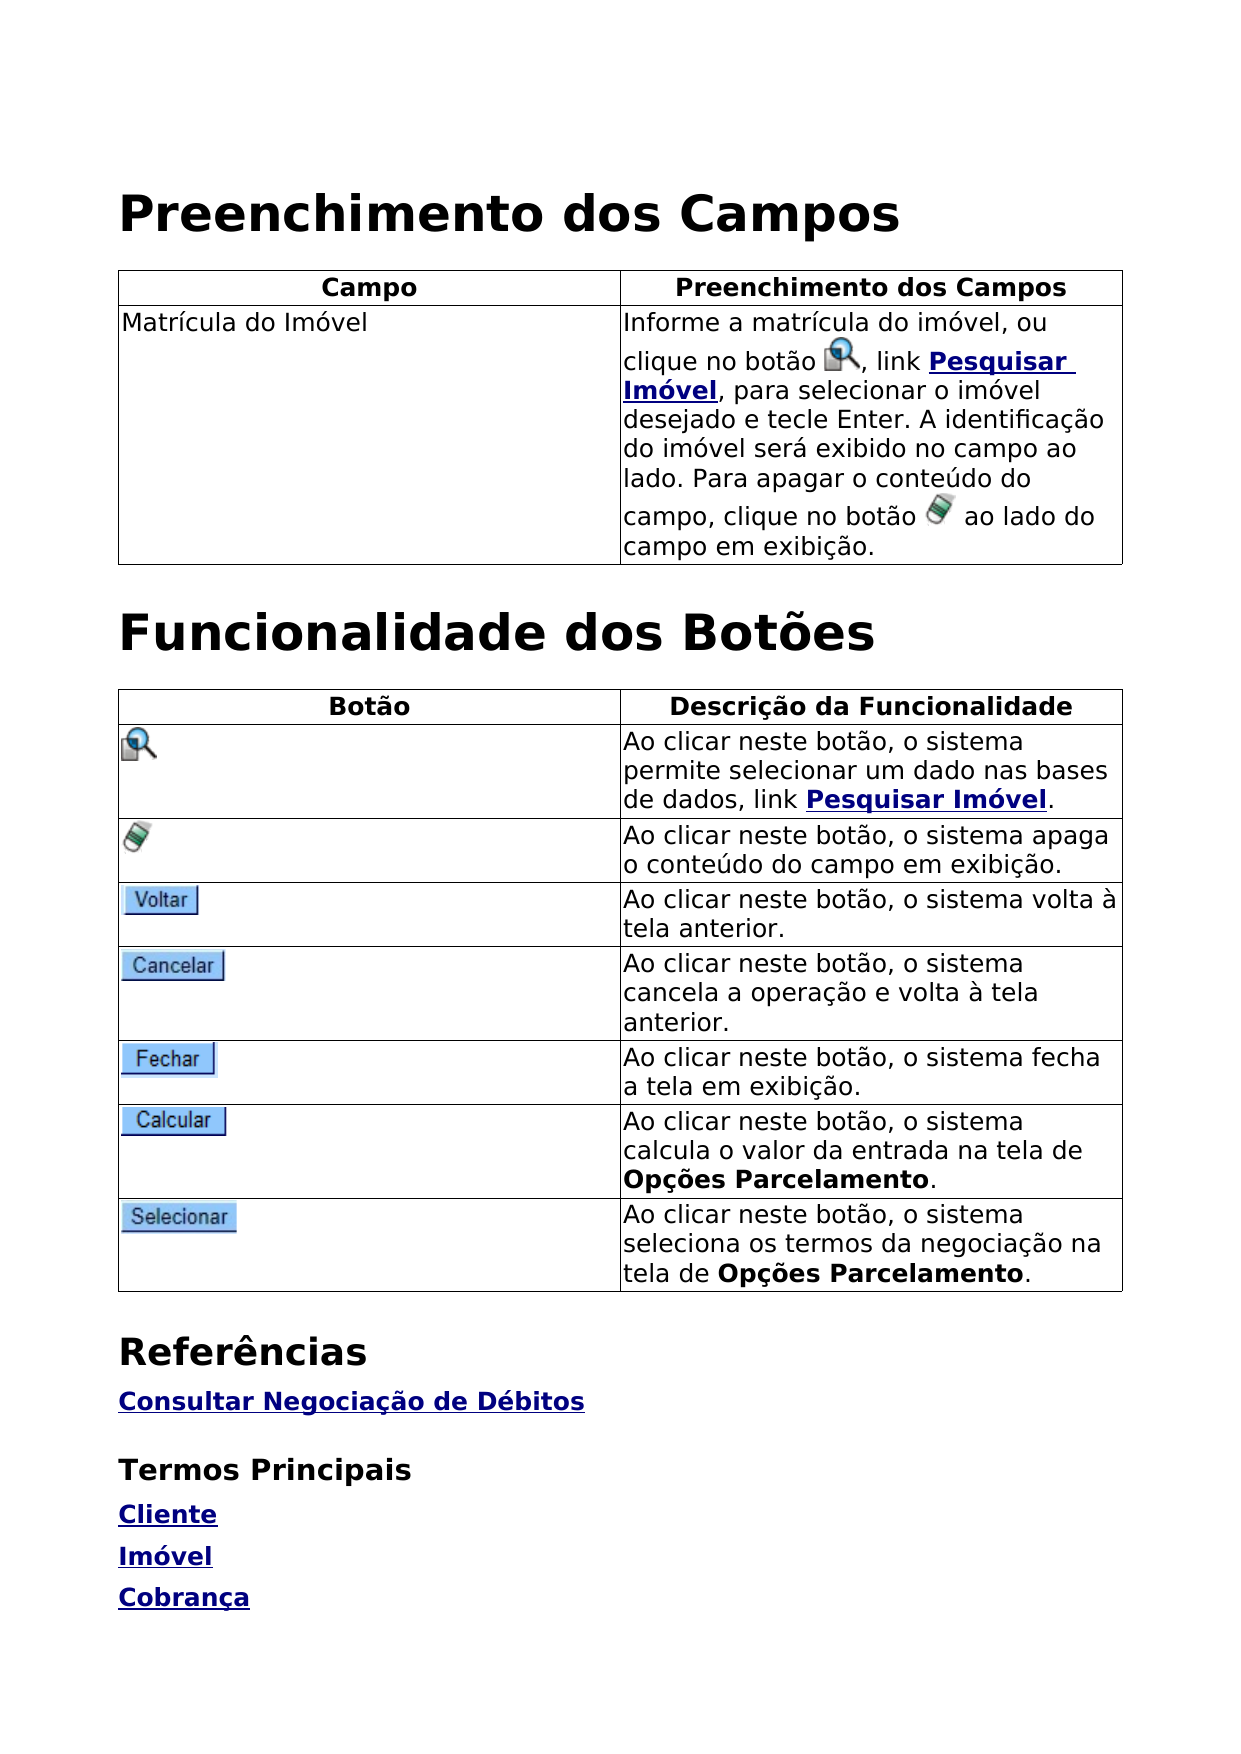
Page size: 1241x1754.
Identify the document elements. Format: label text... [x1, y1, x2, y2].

table_cell Ao clicar neste botão, o sistema apaga o conteúdo do campo em exibição. [621, 819, 1122, 882]
subtitle Funcionalidade dos Botões [118, 604, 1122, 662]
text Consultar Negociação de Débitos [118, 1387, 1122, 1416]
picture [121, 1042, 218, 1078]
picture [924, 493, 956, 526]
table_header Descrição da Funcionalidade [621, 690, 1122, 724]
table_cell Ao clicar neste botão, o sistema seleciona os termos da negociação na tela de Opções Parcelamento. [621, 1199, 1122, 1291]
text Cliente [118, 1500, 1122, 1529]
picture [121, 820, 153, 854]
picture [121, 1200, 237, 1234]
picture [121, 949, 226, 981]
picture [121, 885, 200, 915]
table_cell [119, 725, 620, 818]
table_cell Ao clicar neste botão, o sistema volta à tela anterior. [621, 883, 1122, 946]
table_cell Matrícula do Imóvel [119, 306, 620, 564]
subtitle Preenchimento dos Campos [118, 185, 1122, 243]
table_cell Ao clicar neste botão, o sistema permite selecionar um dado nas bases de dados, link Pesquisar Imóvel. [621, 725, 1122, 818]
table_cell [119, 947, 620, 1040]
table_cell [119, 883, 620, 946]
table_cell [119, 819, 620, 882]
picture [121, 1107, 228, 1136]
subtitle Termos Principais [118, 1454, 1122, 1488]
table_header Preenchimento dos Campos [621, 271, 1122, 305]
table_header Botão [119, 690, 620, 724]
text Cobrança [118, 1583, 1122, 1613]
table_cell [119, 1105, 620, 1197]
table_cell [119, 1041, 620, 1104]
picture [121, 727, 157, 761]
table_cell Ao clicar neste botão, o sistema fecha a tela em exibição. [621, 1041, 1122, 1104]
table_header Campo [119, 271, 620, 305]
table_cell Ao clicar neste botão, o sistema cancela a operação e volta à tela anterior. [621, 947, 1122, 1040]
table_cell Informe a matrícula do imóvel, ou clique no botão , link Pesquisar Imóvel, para selecionar o imóvel desejado e tecle Enter. A identificação do imóvel será exibido no campo ao lado. Para apagar o conteúdo do campo, clique no botão ao lado do campo em exibição. [621, 306, 1122, 564]
subtitle Referências [118, 1331, 1122, 1374]
text Imóvel [118, 1542, 1122, 1571]
table_cell [119, 1199, 620, 1291]
picture [824, 337, 861, 371]
table_cell Ao clicar neste botão, o sistema calcula o valor da entrada na tela de Opções Parcelamento. [621, 1105, 1122, 1197]
